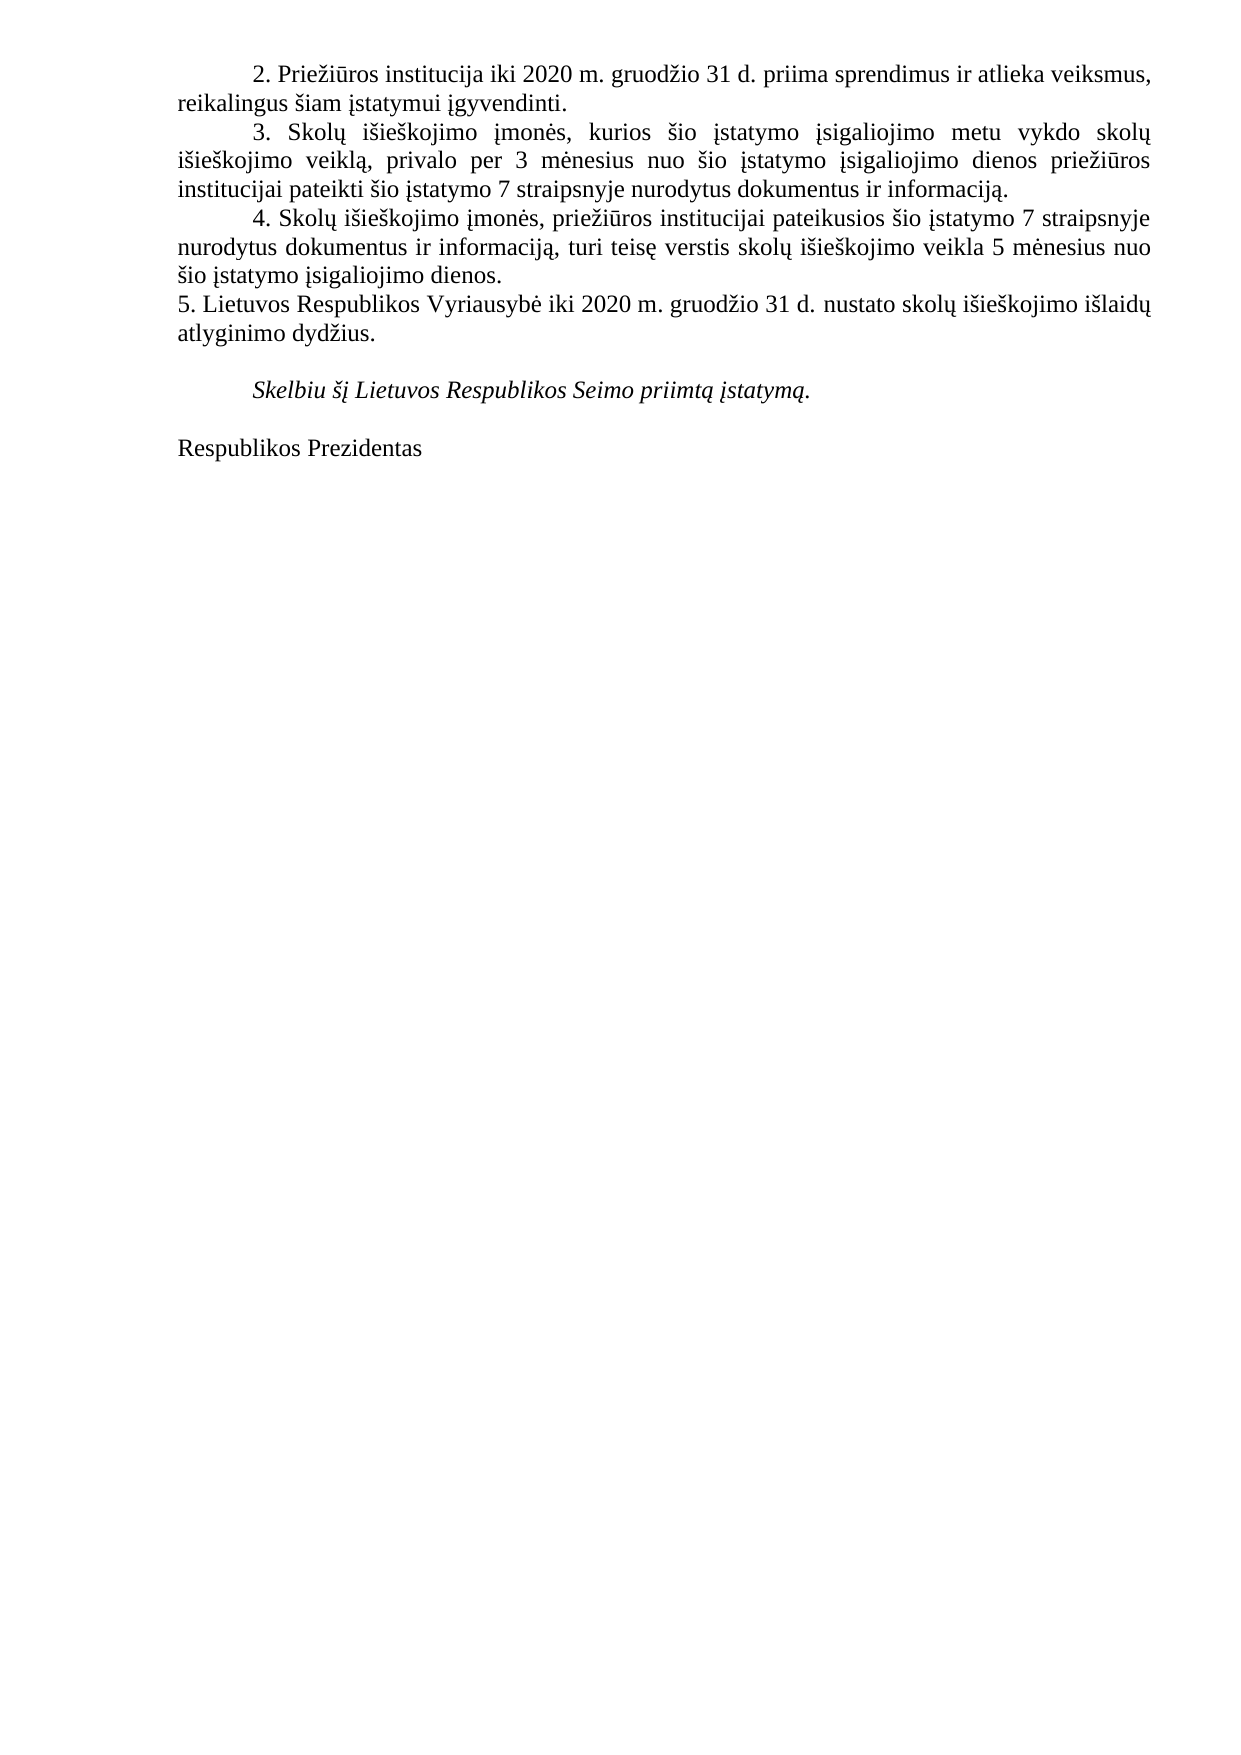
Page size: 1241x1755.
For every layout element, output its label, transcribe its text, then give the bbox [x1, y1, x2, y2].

text 3. Skolų išieškojimo įmonės, kurios šio įstatymo įsigaliojimo metu vykdo skolų išieškojimo veiklą, privalo per 3 mėnesius nuo šio įstatymo įsigaliojimo dienos priežiūros institucijai pateikti šio įstatymo 7 straipsnyje nurodytus dokumentus ir informaciją. [177, 117, 1152, 203]
text Respublikos Prezidentas [177, 433, 1152, 462]
text 4. Skolų išieškojimo įmonės, priežiūros institucijai pateikusios šio įstatymo 7 straipsnyje nurodytus dokumentus ir informaciją, turi teisę verstis skolų išieškojimo veikla 5 mėnesius nuo šio įstatymo įsigaliojimo dienos. [177, 203, 1152, 289]
text Skelbiu šį Lietuvos Respublikos Seimo priimtą įstatymą. [177, 375, 1152, 404]
text 2. Priežiūros institucija iki 2020 m. gruodžio 31 d. priima sprendimus ir atlieka veiksmus, reikalingus šiam įstatymui įgyvendinti. [177, 59, 1152, 117]
text 5. Lietuvos Respublikos Vyriausybė iki 2020 m. gruodžio 31 d. nustato skolų išieškojimo išlaidų atlyginimo dydžius. [177, 289, 1152, 347]
